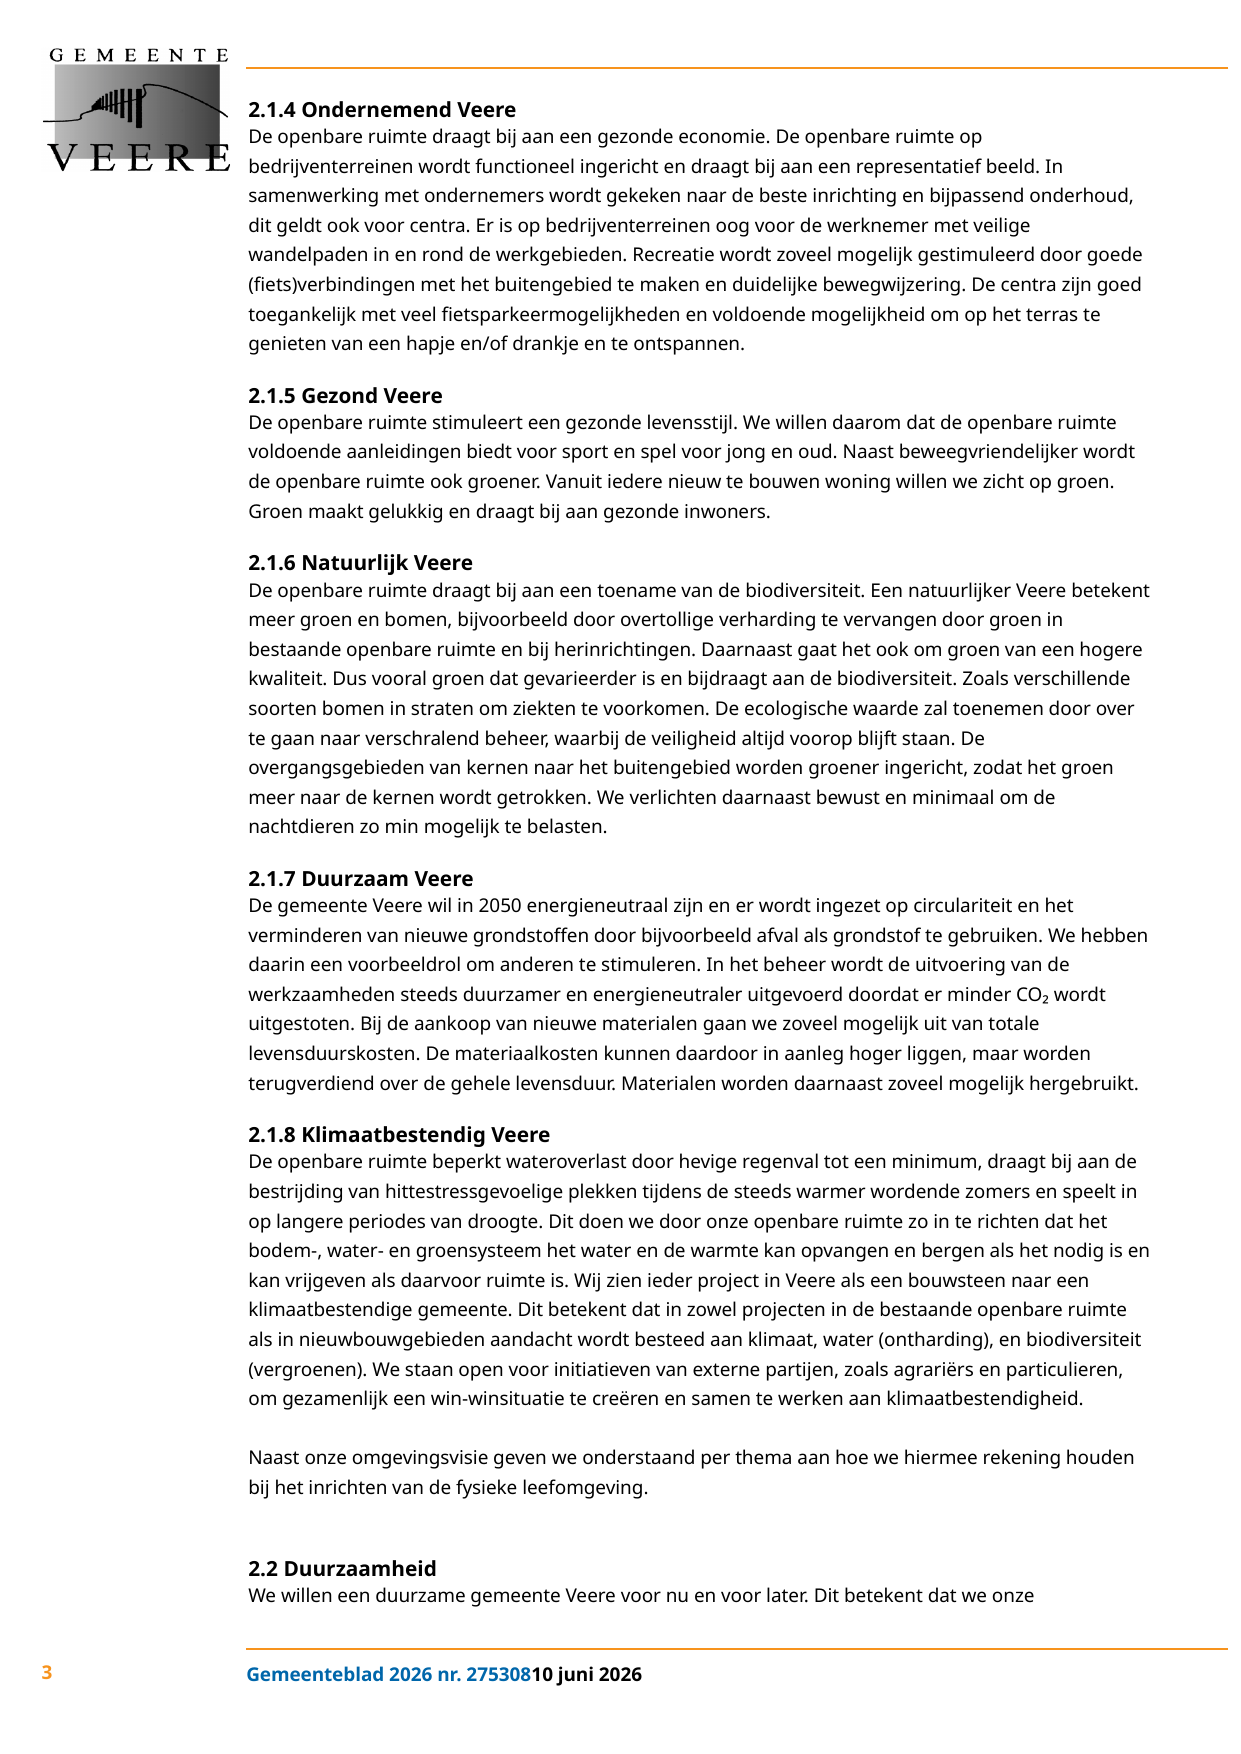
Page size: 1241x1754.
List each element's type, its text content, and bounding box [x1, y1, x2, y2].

text De openbare ruimte draagt bij aan een toename van de biodiversiteit. Een natuurlijker Veere betekent meer groen en bomen, bijvoorbeeld door overtollige verharding te vervangen door groen in bestaande openbare ruimte en bij herinrichtingen. Daarnaast gaat het ook om groen van een hogere kwaliteit. Dus vooral groen dat gevarieerder is en bijdraagt aan de biodiversiteit. Zoals verschillende soorten bomen in straten om ziekten te voorkomen. De ecologische waarde zal toenemen door over te gaan naar verschralend beheer, waarbij de veiligheid altijd voorop blijft staan. De overgangsgebieden van kernen naar het buitengebied worden groener ingericht, zodat het groen meer naar de kernen wordt getrokken. We verlichten daarnaast bewust en minimaal om de nachtdieren zo min mogelijk te belasten. [248, 577, 1152, 839]
text De openbare ruimte draagt bij aan een gezonde economie. De openbare ruimte op bedrijventerreinen wordt functioneel ingericht en draagt bij aan een representatief beeld. In samenwerking met ondernemers wordt gekeken naar de beste inrichting en bijpassend onderhoud, dit geldt ook voor centra. Er is op bedrijventerreinen oog voor de werknemer met veilige wandelpaden in en rond de werkgebieden. Recreatie wordt zoveel mogelijk gestimuleerd door goede (fiets)verbindingen met het buitengebied te maken en duidelijke bewegwijzering. De centra zijn goed toegankelijk met veel fietsparkeermogelijkheden en voldoende mogelijkheid om op het terras te genieten van een hapje en/of drankje en te ontspannen. [248, 123, 1152, 356]
text We willen een duurzame gemeente Veere voor nu en voor later. Dit betekent dat we onze [248, 1582, 1152, 1608]
text Naast onze omgevingsvisie geven we onderstaand per thema aan hoe we hiermee rekening houden bij het inrichten van de fysieke leefomgeving. [248, 1444, 1152, 1500]
picture [41, 47, 231, 172]
text De openbare ruimte stimuleert een gezonde levensstijl. We willen daarom dat de openbare ruimte voldoende aanleidingen biedt voor sport en spel voor jong en oud. Naast beweegvriendelijker wordt de openbare ruimte ook groener. Vanuit iedere nieuw te bouwen woning willen we zicht op groen. Groen maakt gelukkig en draagt bij aan gezonde inwoners. [248, 409, 1152, 524]
text 2.1.7 Duurzaam Veere [248, 864, 1152, 892]
text De gemeente Veere wil in 2050 energieneutraal zijn en er wordt ingezet op circulariteit en het verminderen van nieuwe grondstoffen door bijvoorbeeld afval als grondstof te gebruiken. We hebben daarin een voorbeeldrol om anderen te stimuleren. In het beheer wordt de uitvoering van de werkzaamheden steeds duurzamer en energieneutraler uitgevoerd doordat er minder CO₂ wordt uitgestoten. Bij de aankoop van nieuwe materialen gaan we zoveel mogelijk uit van totale levensduurskosten. De materiaalkosten kunnen daardoor in aanleg hoger liggen, maar worden terugverdiend over de gehele levensduur. Materialen worden daarnaast zoveel mogelijk hergebruikt. [248, 892, 1152, 1096]
text 2.1.5 Gezond Veere [248, 381, 1152, 409]
text De openbare ruimte beperkt wateroverlast door hevige regenval tot een minimum, draagt bij aan de bestrijding van hittestressgevoelige plekken tijdens de steeds warmer wordende zomers en speelt in op langere periodes van droogte. Dit doen we door onze openbare ruimte zo in te richten dat het bodem-, water- en groensysteem het water en de warmte kan opvangen en bergen als het nodig is en kan vrijgeven als daarvoor ruimte is. Wij zien ieder project in Veere als een bouwsteen naar een klimaatbestendige gemeente. Dit betekent dat in zowel projecten in de bestaande openbare ruimte als in nieuwbouwgebieden aandacht wordt besteed aan klimaat, water (ontharding), en biodiversiteit (vergroenen). We staan open voor initiatieven van externe partijen, zoals agrariërs en particulieren, om gezamenlijk een win-winsituatie te creëren en samen te werken aan klimaatbestendigheid. [248, 1149, 1152, 1411]
text 2.1.4 Ondernemend Veere [248, 95, 1152, 123]
text 2.2 Duurzaamheid [248, 1554, 1152, 1582]
text 2.1.8 Klimaatbestendig Veere [248, 1120, 1152, 1149]
text 2.1.6 Natuurlijk Veere [248, 548, 1152, 577]
